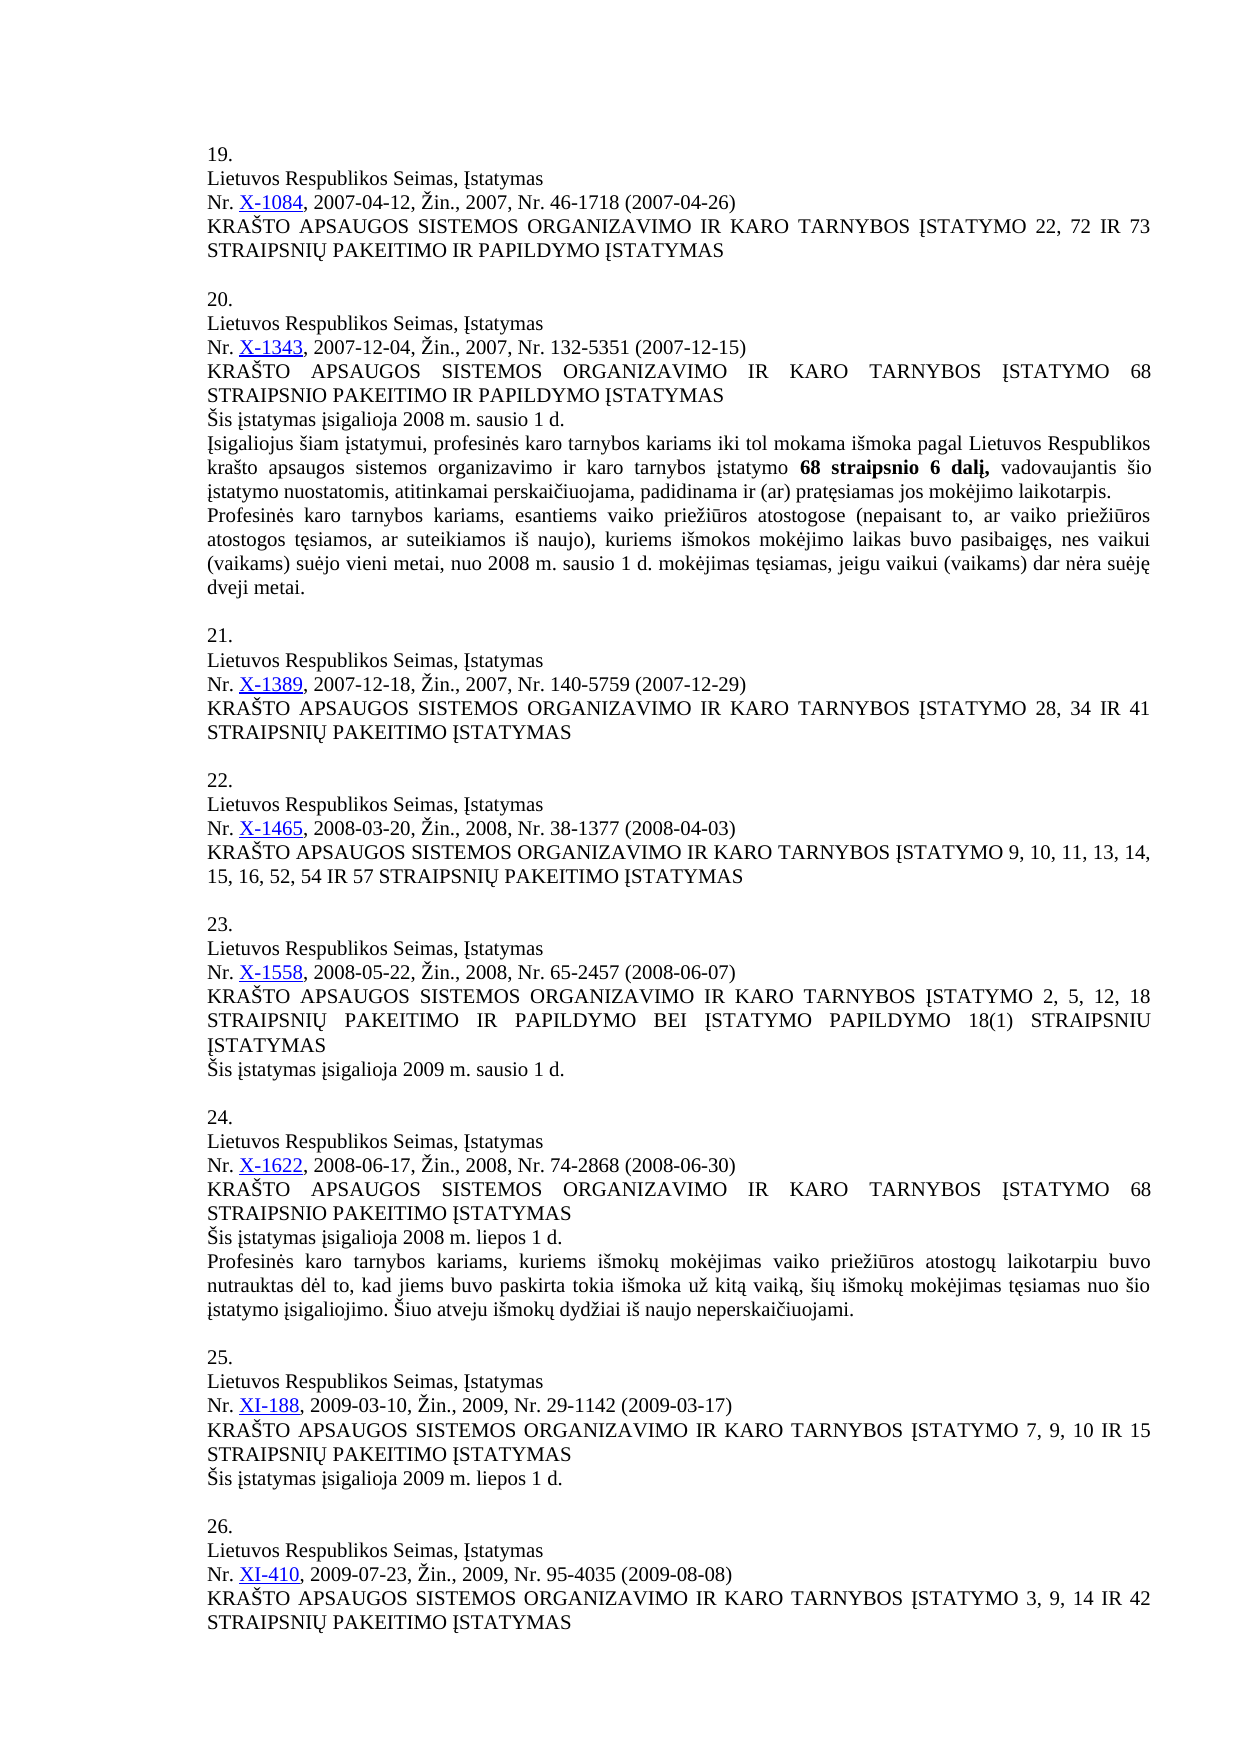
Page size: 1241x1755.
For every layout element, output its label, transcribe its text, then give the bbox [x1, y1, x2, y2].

text KRAŠTO APSAUGOS SISTEMOS ORGANIZAVIMO IR KARO TARNYBOS ĮSTATYMO 3, 9, 14 IR 42 STRAIPSNIŲ PAKEITIMO ĮSTATYMAS [207, 1586, 1152, 1634]
text Šis įstatymas įsigalioja 2008 m. sausio 1 d. [207, 407, 1152, 431]
text KRAŠTO APSAUGOS SISTEMOS ORGANIZAVIMO IR KARO TARNYBOS ĮSTATYMO 68 STRAIPSNIO PAKEITIMO ĮSTATYMAS [207, 1177, 1152, 1225]
text Lietuvos Respublikos Seimas, Įstatymas [207, 166, 1152, 190]
text 25. [207, 1345, 1152, 1369]
text KRAŠTO APSAUGOS SISTEMOS ORGANIZAVIMO IR KARO TARNYBOS ĮSTATYMO 9, 10, 11, 13, 14, 15, 16, 52, 54 IR 57 STRAIPSNIŲ PAKEITIMO ĮSTATYMAS [207, 840, 1152, 888]
text KRAŠTO APSAUGOS SISTEMOS ORGANIZAVIMO IR KARO TARNYBOS ĮSTATYMO 68 STRAIPSNIO PAKEITIMO IR PAPILDYMO ĮSTATYMAS [207, 359, 1152, 407]
text Nr. X-1465, 2008-03-20, Žin., 2008, Nr. 38-1377 (2008-04-03) [207, 816, 1152, 840]
text Lietuvos Respublikos Seimas, Įstatymas [207, 1129, 1152, 1153]
text KRAŠTO APSAUGOS SISTEMOS ORGANIZAVIMO IR KARO TARNYBOS ĮSTATYMO 22, 72 IR 73 STRAIPSNIŲ PAKEITIMO IR PAPILDYMO ĮSTATYMAS [207, 214, 1152, 262]
text Įsigaliojus šiam įstatymui, profesinės karo tarnybos kariams iki tol mokama išmoka pagal Lietuvos Respublikos krašto apsaugos sistemos organizavimo ir karo tarnybos įstatymo 68 straipsnio 6 dalį, vadovaujantis šio įstatymo nuostatomis, atitinkamai perskaičiuojama, padidinama ir (ar) pratęsiamas jos mokėjimo laikotarpis. [207, 431, 1152, 503]
text Lietuvos Respublikos Seimas, Įstatymas [207, 792, 1152, 816]
text 24. [207, 1105, 1152, 1129]
text Šis įstatymas įsigalioja 2009 m. liepos 1 d. [207, 1466, 1152, 1490]
text 26. [207, 1514, 1152, 1538]
text Lietuvos Respublikos Seimas, Įstatymas [207, 311, 1152, 335]
text Lietuvos Respublikos Seimas, Įstatymas [207, 936, 1152, 960]
text 22. [207, 768, 1152, 792]
text Nr. X-1084, 2007-04-12, Žin., 2007, Nr. 46-1718 (2007-04-26) [207, 190, 1152, 214]
text Šis įstatymas įsigalioja 2008 m. liepos 1 d. [207, 1225, 1152, 1249]
text 23. [207, 912, 1152, 936]
text Šis įstatymas įsigalioja 2009 m. sausio 1 d. [207, 1057, 1152, 1081]
text Lietuvos Respublikos Seimas, Įstatymas [207, 647, 1152, 672]
text 21. [207, 623, 1152, 647]
text Profesinės karo tarnybos kariams, esantiems vaiko priežiūros atostogose (nepaisant to, ar vaiko priežiūros atostogos tęsiamos, ar suteikiamos iš naujo), kuriems išmokos mokėjimo laikas buvo pasibaigęs, nes vaikui (vaikams) suėjo vieni metai, nuo 2008 m. sausio 1 d. mokėjimas tęsiamas, jeigu vaikui (vaikams) dar nėra suėję dveji metai. [207, 503, 1152, 599]
text Nr. XI-410, 2009-07-23, Žin., 2009, Nr. 95-4035 (2009-08-08) [207, 1562, 1152, 1586]
text Profesinės karo tarnybos kariams, kuriems išmokų mokėjimas vaiko priežiūros atostogų laikotarpiu buvo nutrauktas dėl to, kad jiems buvo paskirta tokia išmoka už kitą vaiką, šių išmokų mokėjimas tęsiamas nuo šio įstatymo įsigaliojimo. Šiuo atveju išmokų dydžiai iš naujo neperskaičiuojami. [207, 1249, 1152, 1321]
text Nr. X-1389, 2007-12-18, Žin., 2007, Nr. 140-5759 (2007-12-29) [207, 672, 1152, 696]
text KRAŠTO APSAUGOS SISTEMOS ORGANIZAVIMO IR KARO TARNYBOS ĮSTATYMO 28, 34 IR 41 STRAIPSNIŲ PAKEITIMO ĮSTATYMAS [207, 696, 1152, 744]
text Nr. XI-188, 2009-03-10, Žin., 2009, Nr. 29-1142 (2009-03-17) [207, 1393, 1152, 1417]
text KRAŠTO APSAUGOS SISTEMOS ORGANIZAVIMO IR KARO TARNYBOS ĮSTATYMO 2, 5, 12, 18 STRAIPSNIŲ PAKEITIMO IR PAPILDYMO BEI ĮSTATYMO PAPILDYMO 18(1) STRAIPSNIU ĮSTATYMAS [207, 984, 1152, 1057]
text 20. [207, 287, 1152, 311]
text Nr. X-1558, 2008-05-22, Žin., 2008, Nr. 65-2457 (2008-06-07) [207, 960, 1152, 984]
text Nr. X-1343, 2007-12-04, Žin., 2007, Nr. 132-5351 (2007-12-15) [207, 335, 1152, 359]
text Lietuvos Respublikos Seimas, Įstatymas [207, 1369, 1152, 1393]
text Nr. X-1622, 2008-06-17, Žin., 2008, Nr. 74-2868 (2008-06-30) [207, 1153, 1152, 1177]
text 19. [207, 142, 1152, 166]
text Lietuvos Respublikos Seimas, Įstatymas [207, 1538, 1152, 1562]
text KRAŠTO APSAUGOS SISTEMOS ORGANIZAVIMO IR KARO TARNYBOS ĮSTATYMO 7, 9, 10 IR 15 STRAIPSNIŲ PAKEITIMO ĮSTATYMAS [207, 1417, 1152, 1466]
